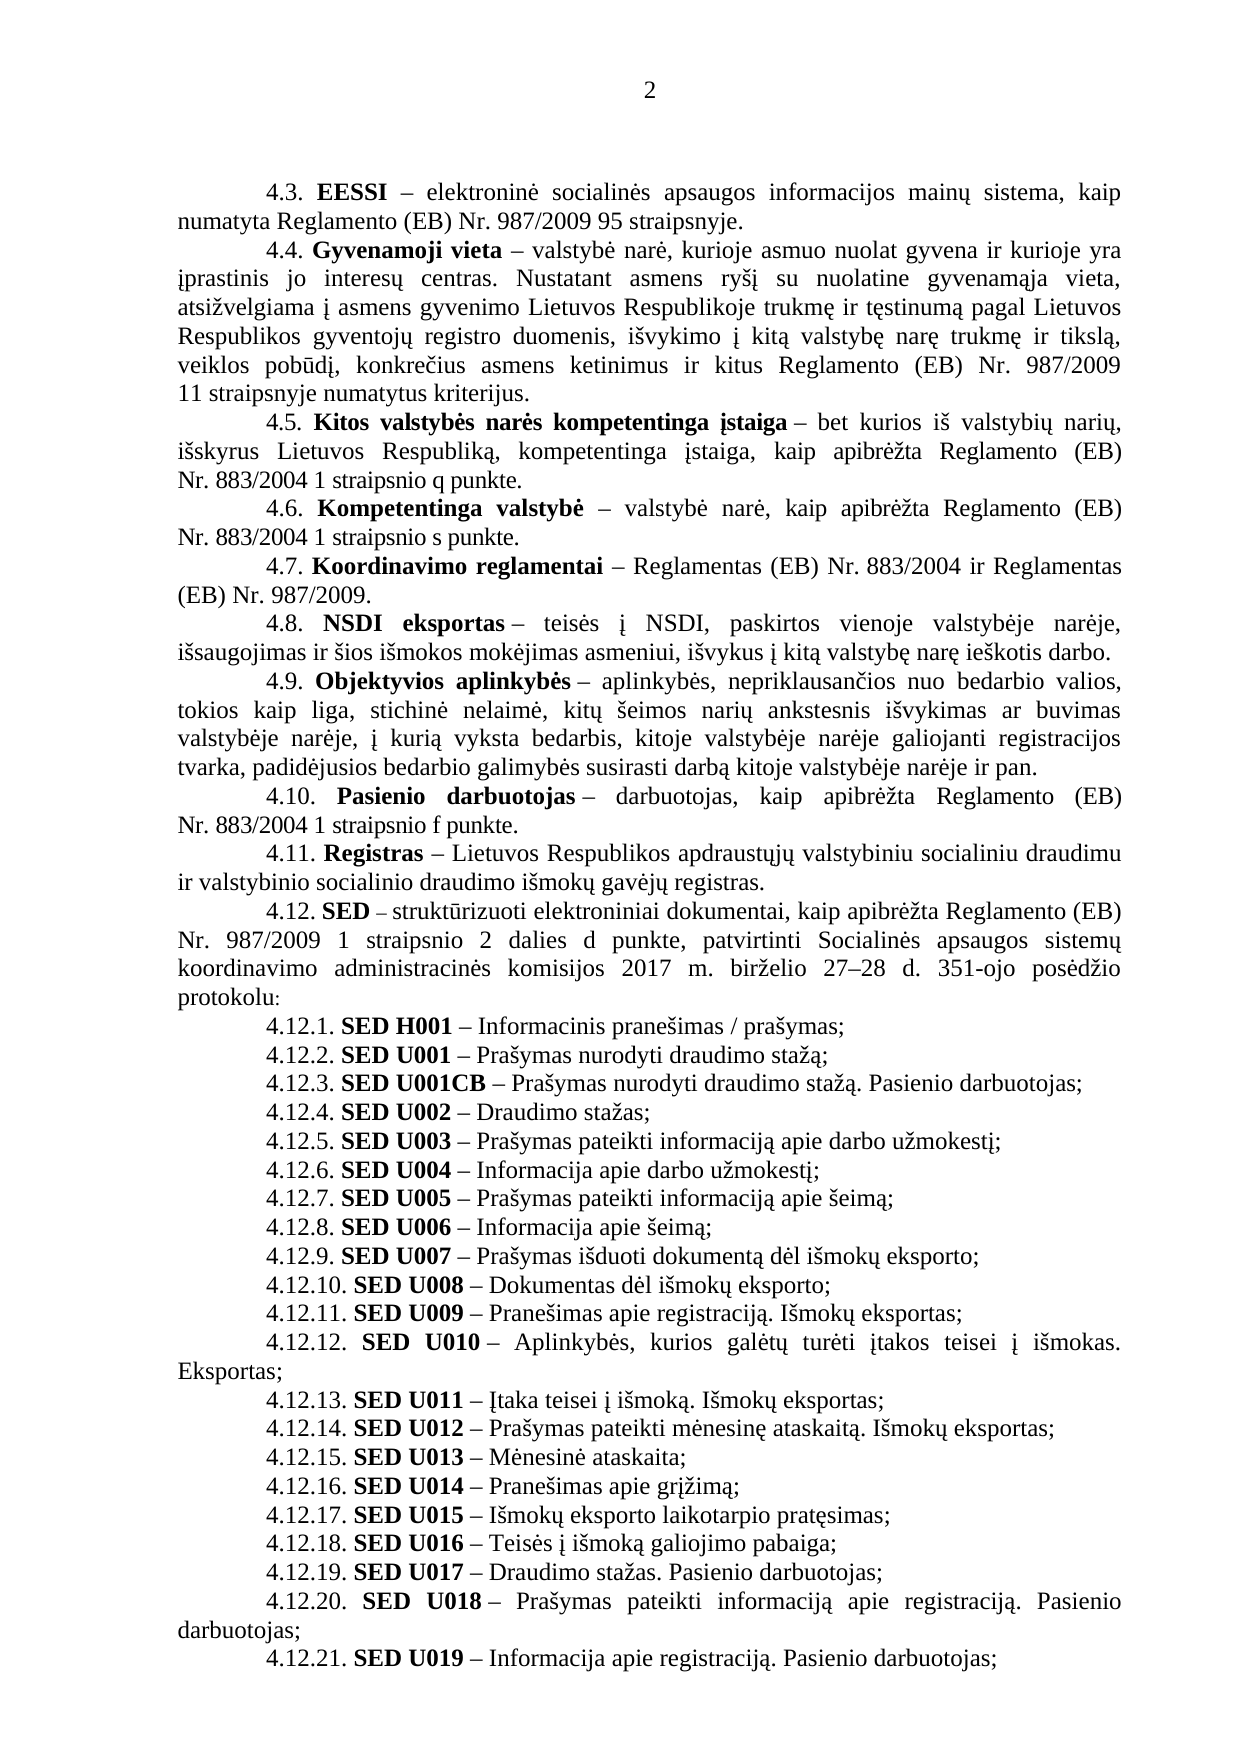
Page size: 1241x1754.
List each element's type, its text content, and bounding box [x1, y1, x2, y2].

text 4.7. Koordinavimo reglamentai – Reglamentas (EB) Nr. 883/2004 ir Reglamentas (EB) Nr. 987/2009. [177, 551, 1122, 608]
text 4.10. Pasienio darbuotojas – darbuotojas, kaip apibrėžta Reglamento (EB) Nr. 883/2004 1 straipsnio f punkte. [177, 781, 1122, 838]
text 4.12.7. SED U005 – Prašymas pateikti informaciją apie šeimą; [177, 1183, 1122, 1212]
text 4.6. Kompetentinga valstybė – valstybė narė, kaip apibrėžta Reglamento (EB) Nr. 883/2004 1 straipsnio s punkte. [177, 493, 1122, 551]
text 4.12.9. SED U007 – Prašymas išduoti dokumentą dėl išmokų eksporto; [177, 1241, 1122, 1270]
text 4.12.16. SED U014 – Pranešimas apie grįžimą; [177, 1471, 1122, 1500]
text 4.3. EESSI – elektroninė socialinės apsaugos informacijos mainų sistema, kaip numatyta Reglamento (EB) Nr. 987/2009 95 straipsnyje. [177, 177, 1122, 235]
text 4.12.2. SED U001 – Prašymas nurodyti draudimo stažą; [177, 1040, 1122, 1068]
text 4.12.1. SED H001 – Informacinis pranešimas / prašymas; [177, 1011, 1122, 1040]
text 4.12.11. SED U009 – Pranešimas apie registraciją. Išmokų eksportas; [177, 1298, 1122, 1327]
text 4.12.19. SED U017 – Draudimo stažas. Pasienio darbuotojas; [177, 1557, 1122, 1586]
text 4.4. Gyvenamoji vieta – valstybė narė, kurioje asmuo nuolat gyvena ir kurioje yra įprastinis jo interesų centras. Nustatant asmens ryšį su nuolatine gyvenamąja vieta, atsižvelgiama į asmens gyvenimo Lietuvos Respublikoje trukmę ir tęstinumą pagal Lietuvos Respublikos gyventojų registro duomenis, išvykimo į kitą valstybę narę trukmę ir tikslą, veiklos pobūdį, konkrečius asmens ketinimus ir kitus Reglamento (EB) Nr. 987/2009 11 straipsnyje numatytus kriterijus. [177, 235, 1122, 407]
text 4.12.18. SED U016 – Teisės į išmoką galiojimo pabaiga; [177, 1528, 1122, 1557]
text 4.12.10. SED U008 – Dokumentas dėl išmokų eksporto; [177, 1270, 1122, 1298]
text 4.12.5. SED U003 – Prašymas pateikti informaciją apie darbo užmokestį; [177, 1126, 1122, 1155]
text 4.12.13. SED U011 – Įtaka teisei į išmoką. Išmokų eksportas; [177, 1385, 1122, 1413]
text 4.12.15. SED U013 – Mėnesinė ataskaita; [177, 1442, 1122, 1471]
text 4.12.14. SED U012 – Prašymas pateikti mėnesinę ataskaitą. Išmokų eksportas; [177, 1413, 1122, 1442]
text 4.8. NSDI eksportas – teisės į NSDI, paskirtos vienoje valstybėje narėje, išsaugojimas ir šios išmokos mokėjimas asmeniui, išvykus į kitą valstybę narę ieškotis darbo. [177, 608, 1122, 666]
text 4.12.20. SED U018 – Prašymas pateikti informaciją apie registraciją. Pasienio darbuotojas; [177, 1586, 1122, 1643]
text 4.12. SED – struktūrizuoti elektroniniai dokumentai, kaip apibrėžta Reglamento (EB) Nr. 987/2009 1 straipsnio 2 dalies d punkte, patvirtinti Socialinės apsaugos sistemų koordinavimo administracinės komisijos 2017 m. birželio 27–28 d. 351-ojo posėdžio protokolu: [177, 896, 1122, 1011]
text 4.5. Kitos valstybės narės kompetentinga įstaiga – bet kurios iš valstybių narių, išskyrus Lietuvos Respubliką, kompetentinga įstaiga, kaip apibrėžta Reglamento (EB) Nr. 883/2004 1 straipsnio q punkte. [177, 407, 1122, 493]
text 4.12.4. SED U002 – Draudimo stažas; [177, 1097, 1122, 1126]
text 4.12.3. SED U001CB – Prašymas nurodyti draudimo stažą. Pasienio darbuotojas; [177, 1068, 1122, 1097]
text 4.11. Registras – Lietuvos Respublikos apdraustųjų valstybiniu socialiniu draudimu ir valstybinio socialinio draudimo išmokų gavėjų registras. [177, 838, 1122, 896]
text 4.12.12. SED U010 – Aplinkybės, kurios galėtų turėti įtakos teisei į išmokas. Eksportas; [177, 1327, 1122, 1385]
text 4.12.8. SED U006 – Informacija apie šeimą; [177, 1212, 1122, 1241]
text 4.9. Objektyvios aplinkybės – aplinkybės, nepriklausančios nuo bedarbio valios, tokios kaip liga, stichinė nelaimė, kitų šeimos narių ankstesnis išvykimas ar buvimas valstybėje narėje, į kurią vyksta bedarbis, kitoje valstybėje narėje galiojanti registracijos tvarka, padidėjusios bedarbio galimybės susirasti darbą kitoje valstybėje narėje ir pan. [177, 666, 1122, 781]
text 4.12.6. SED U004 – Informacija apie darbo užmokestį; [177, 1155, 1122, 1183]
text 4.12.17. SED U015 – Išmokų eksporto laikotarpio pratęsimas; [177, 1500, 1122, 1528]
text 4.12.21. SED U019 – Informacija apie registraciją. Pasienio darbuotojas; [177, 1643, 1122, 1672]
